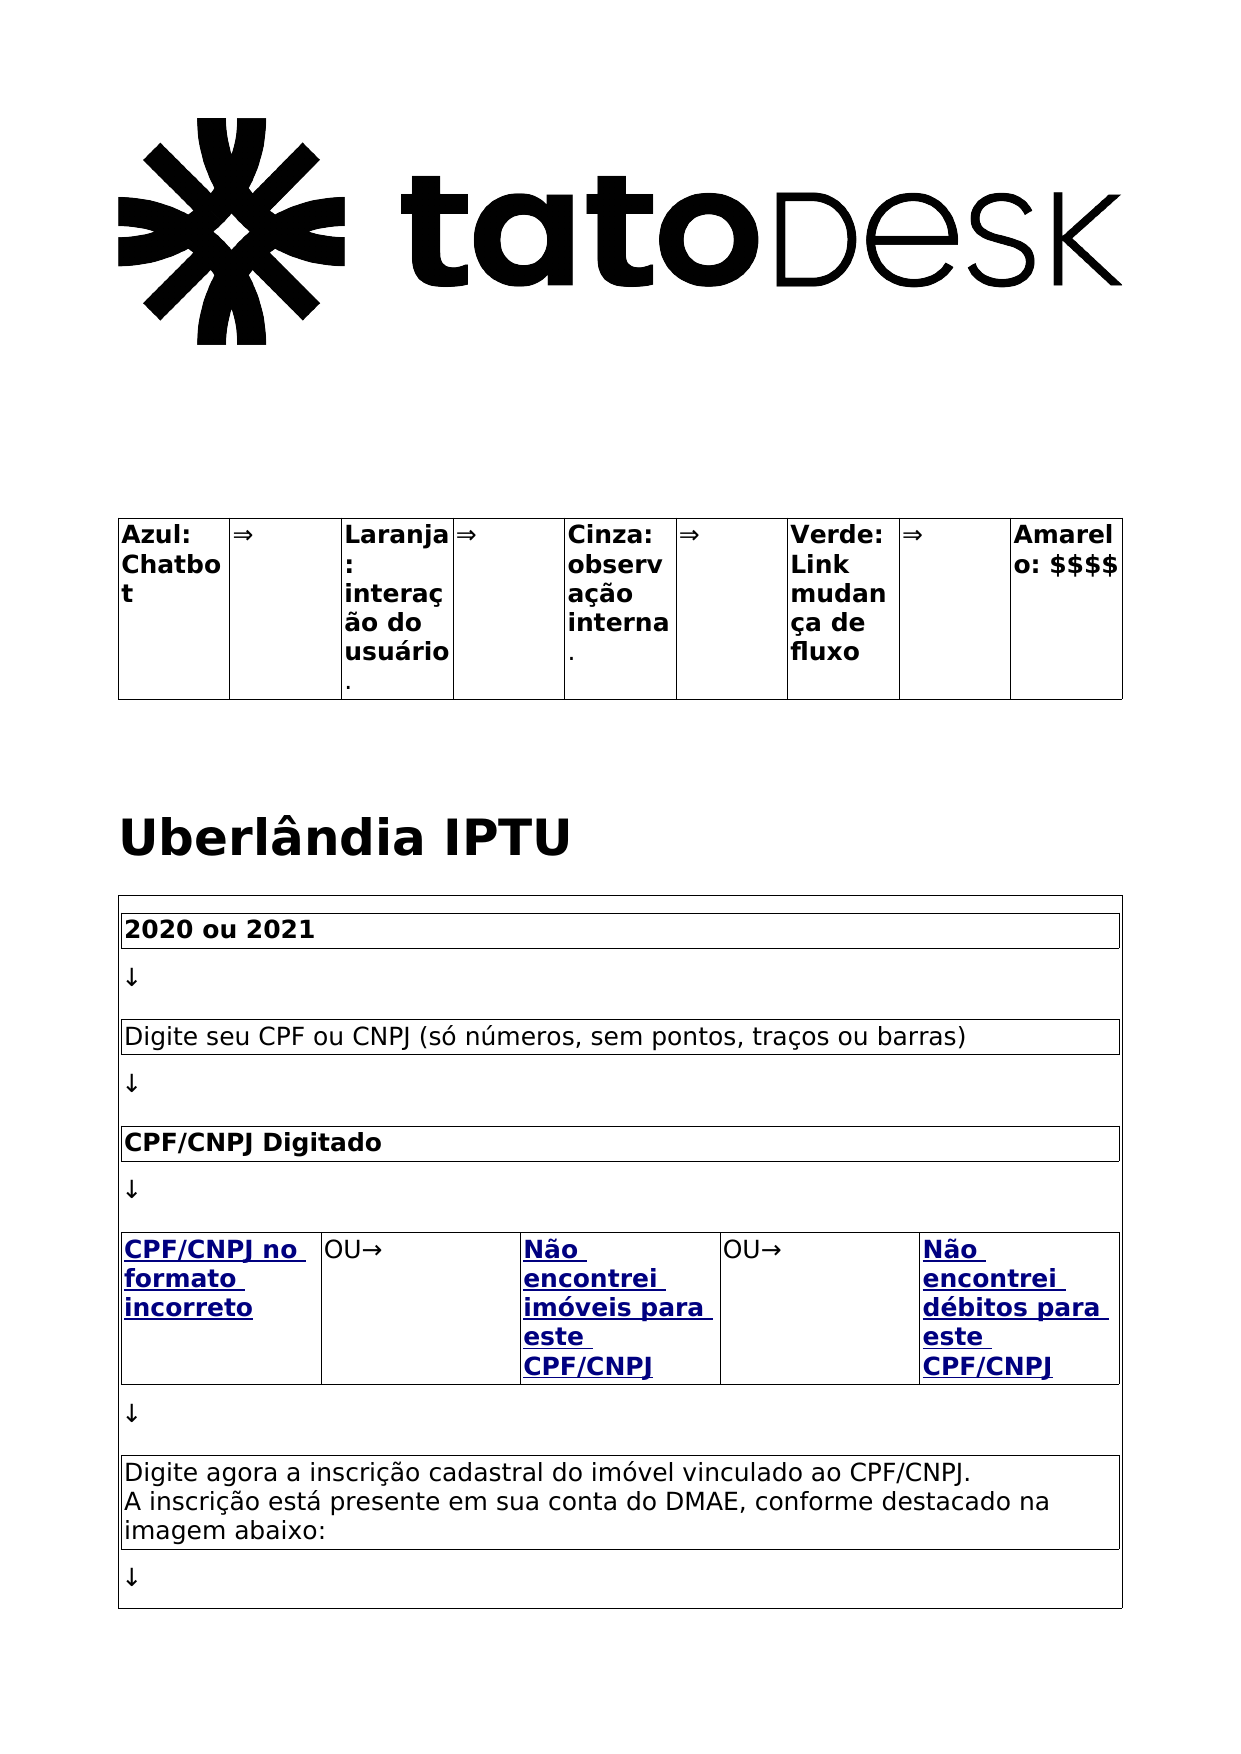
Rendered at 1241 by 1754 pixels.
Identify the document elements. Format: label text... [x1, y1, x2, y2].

picture [118, 118, 1123, 345]
table_header 2020 ou 2021 [122, 914, 1119, 948]
table_header ⇒ [454, 519, 564, 699]
table_header Laranja: interação do usuário. [342, 519, 453, 699]
table_header Digite seu CPF ou CNPJ (só números, sem pontos, traços ou barras) [122, 1020, 1119, 1054]
table_header CPF/CNPJ Digitado [122, 1127, 1119, 1161]
table_header Não encontrei imóveis para este CPF/CNPJ [521, 1233, 720, 1384]
table_header Digite agora a inscrição cadastral do imóvel vinculado ao CPF/CNPJ. A inscrição está presente em sua conta do DMAE, conforme destacado na imagem abaixo: [122, 1456, 1119, 1549]
table_header OU→ [721, 1233, 919, 1384]
table_header ↓ ↓ ↓ ↓ ↓ ↓ ↓ ↓ ↓ ↓ ↓ ↓ ↓ ↓ ↓ ↓ [119, 896, 1122, 1608]
subtitle Uberlândia IPTU [118, 809, 1122, 868]
table_header Azul: Chatbot [119, 519, 229, 699]
table_header ⇒ [677, 519, 787, 699]
table_header CPF/CNPJ no formato incorreto [122, 1233, 321, 1384]
table_header OU→ [322, 1233, 520, 1384]
table_header Não encontrei débitos para este CPF/CNPJ [920, 1233, 1119, 1384]
table_header Amarelo: $$$$ [1011, 519, 1122, 699]
table_header ⇒ [900, 519, 1010, 699]
table_header ⇒ [230, 519, 341, 699]
table_header Cinza: observação interna. [565, 519, 676, 699]
table_header Verde: Link mudança de fluxo [788, 519, 899, 699]
